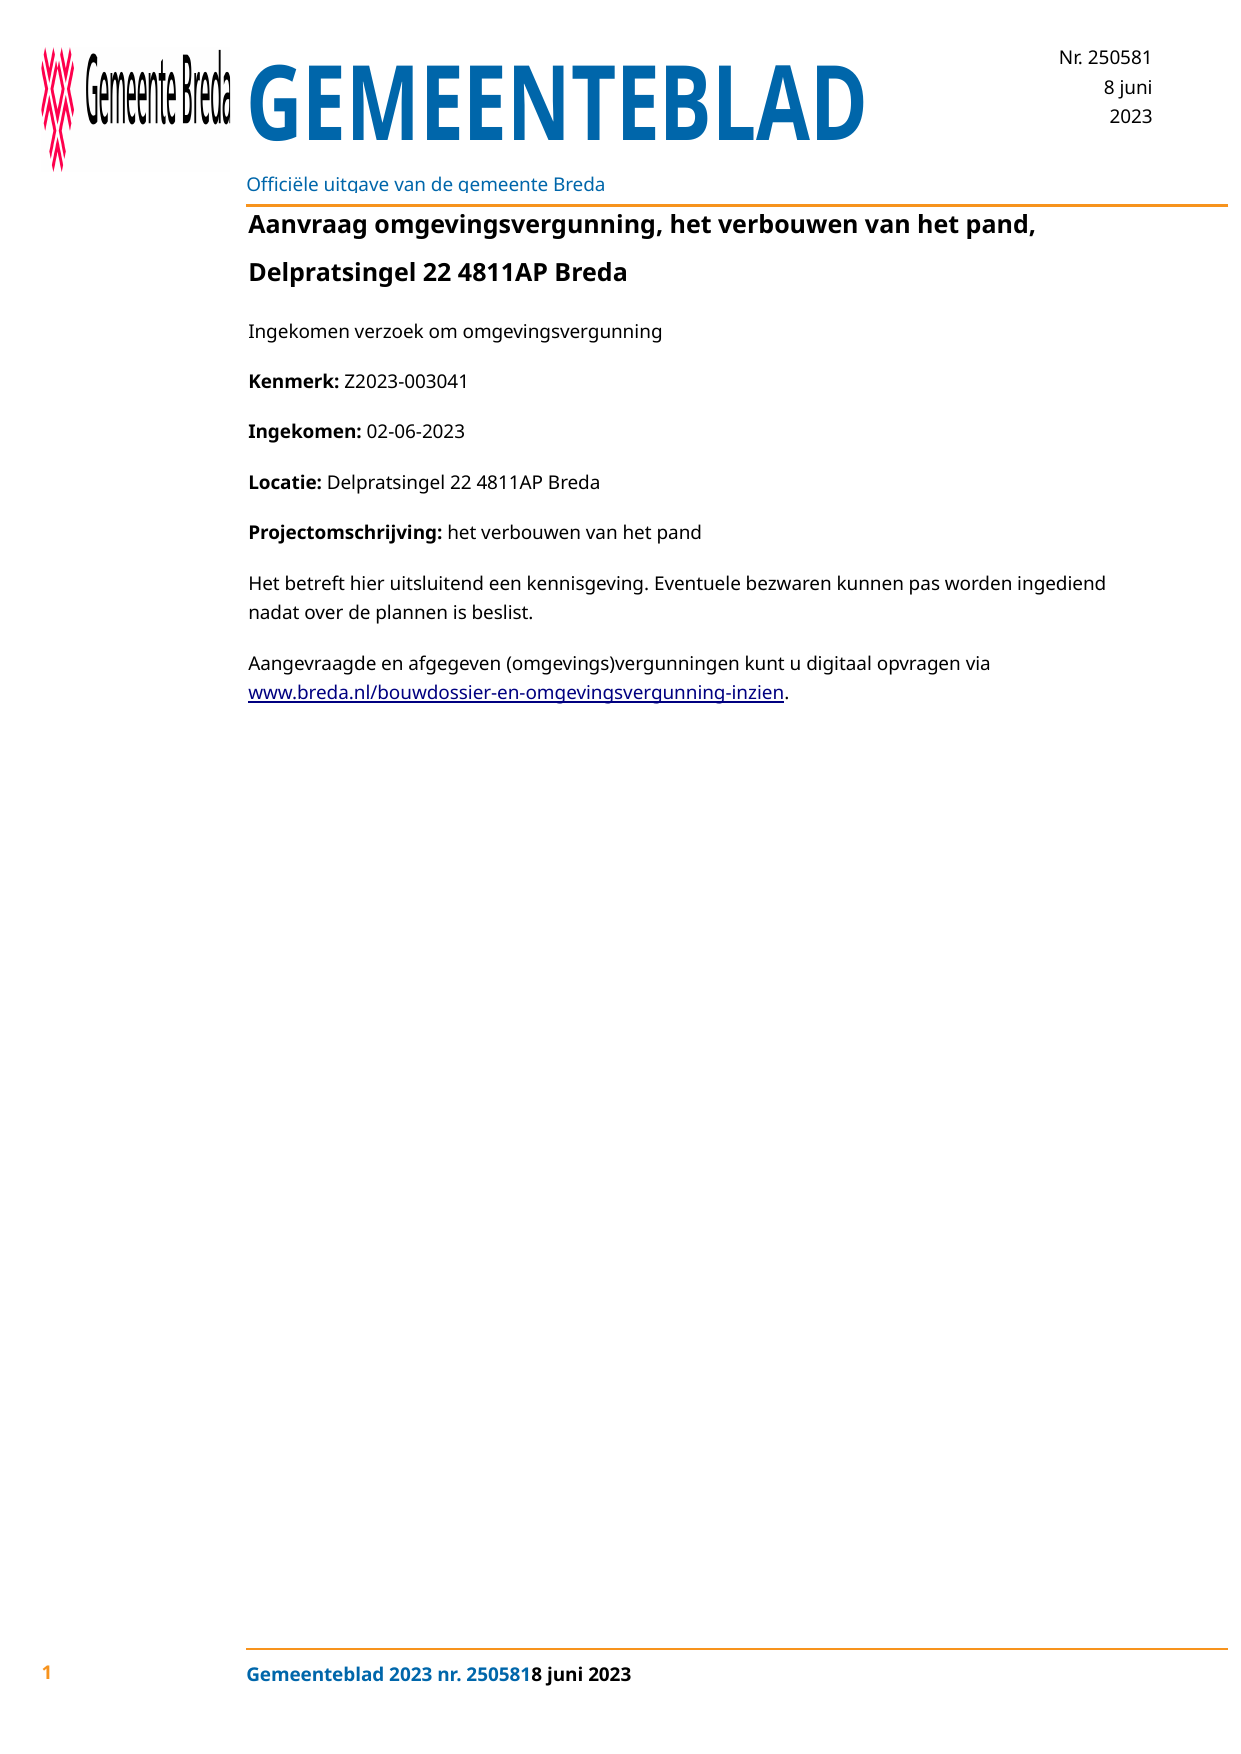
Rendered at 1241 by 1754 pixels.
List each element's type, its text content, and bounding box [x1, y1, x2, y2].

picture [41, 47, 231, 172]
text Aangevraagde en afgegeven (omgevings)vergunningen kunt u digitaal opvragen via www.breda.nl/bouwdossier-en-omgevingsvergunning-inzien. [248, 650, 1152, 705]
text Het betreft hier uitsluitend een kennisgeving. Eventuele bezwaren kunnen pas worden ingediend nadat over de plannen is beslist. [248, 570, 1152, 625]
text Aanvraag omgevingsvergunning, het verbouwen van het pand, Delpratsingel 22 4811AP Breda [248, 207, 1152, 288]
text Locatie: Delpratsingel 22 4811AP Breda [248, 469, 1152, 495]
text Kenmerk: Z2023-003041 [248, 368, 1152, 394]
text Ingekomen: 02-06-2023 [248, 419, 1152, 444]
text Projectomschrijving: het verbouwen van het pand [248, 519, 1152, 545]
text Ingekomen verzoek om omgevingsvergunning [248, 318, 1152, 344]
